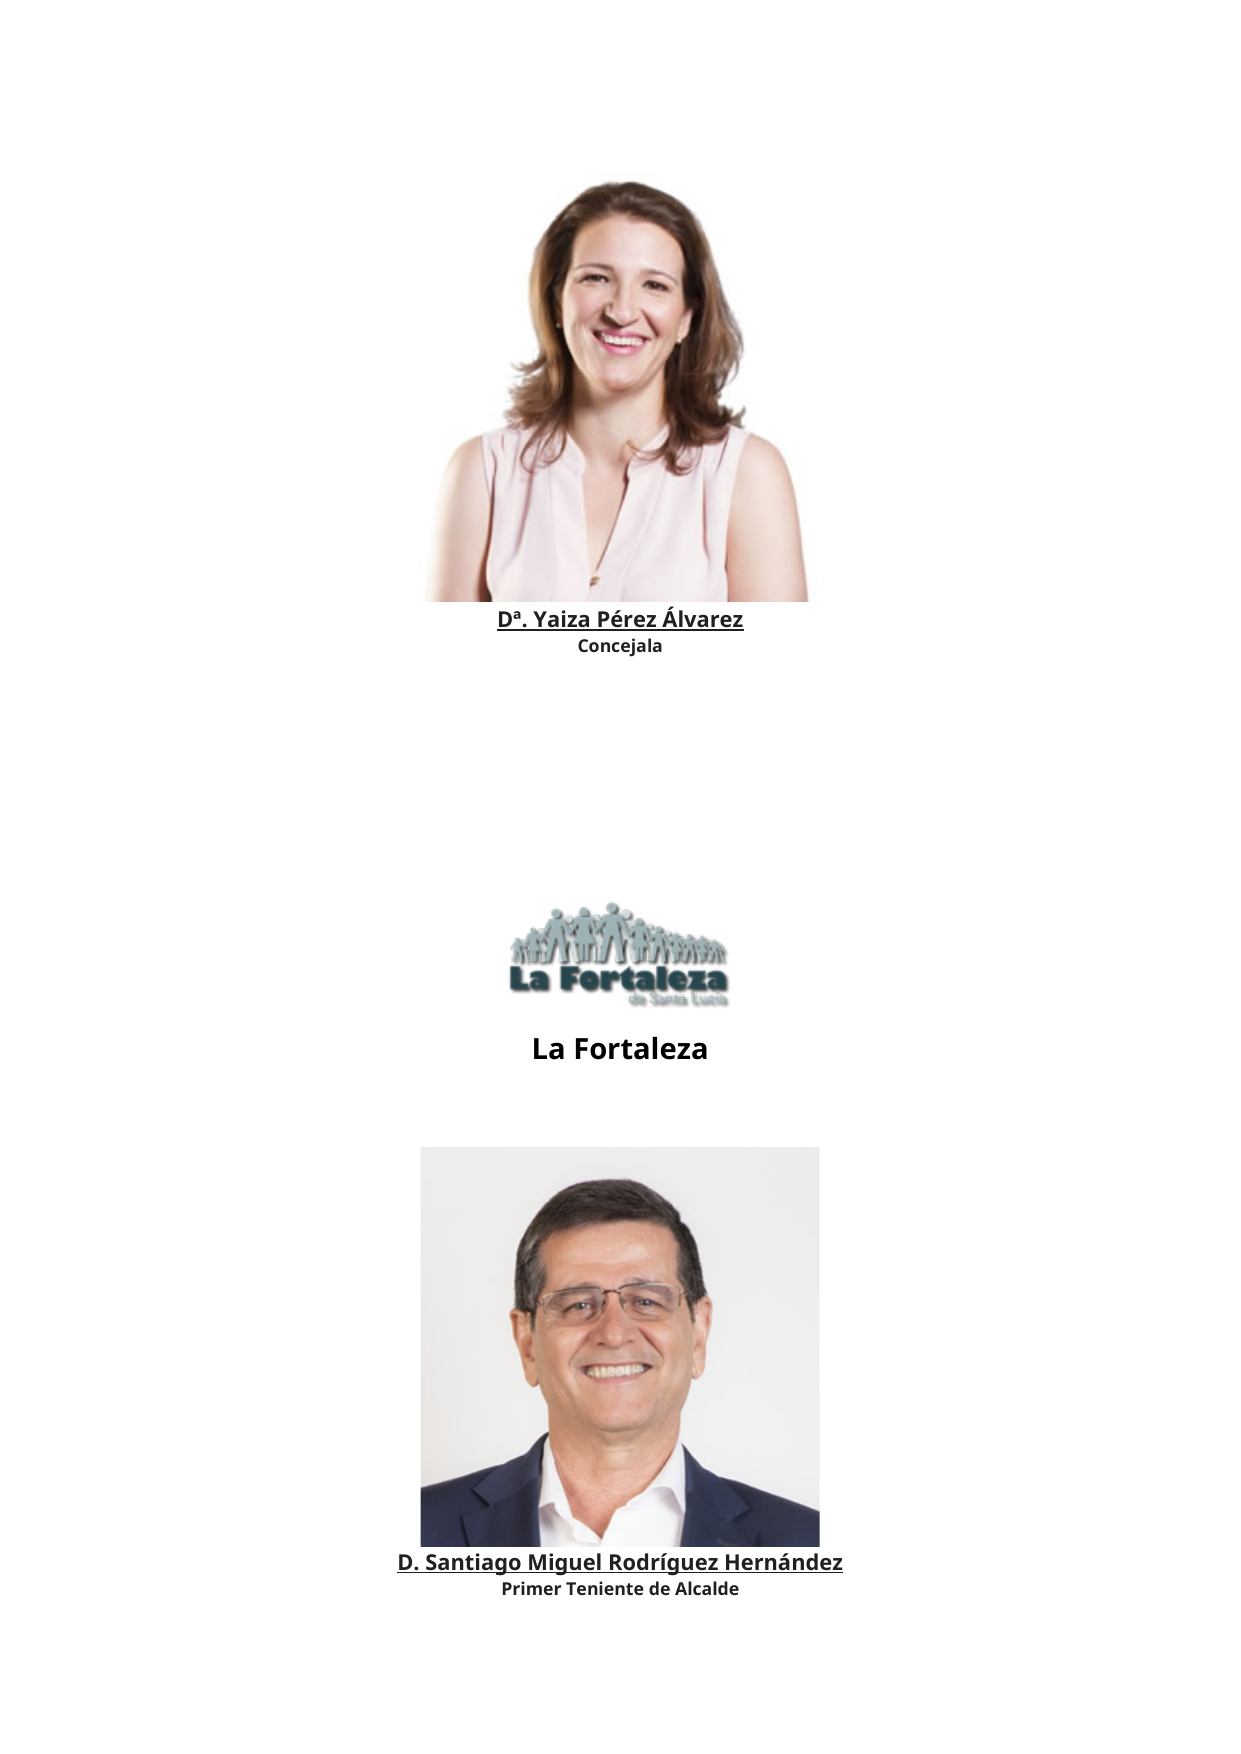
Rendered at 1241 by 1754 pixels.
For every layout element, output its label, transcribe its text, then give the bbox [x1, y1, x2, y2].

subtitle Dª. Yaiza Pérez Álvarez [177, 604, 1063, 634]
subtitle La Fortaleza [177, 1028, 1063, 1068]
picture [502, 881, 739, 1029]
picture [393, 147, 847, 602]
subtitle Primer Teniente de Alcalde [177, 1576, 1063, 1600]
subtitle D. Santiago Miguel Rodríguez Hernández [177, 1546, 1063, 1576]
subtitle Concejala [177, 634, 1063, 658]
picture [420, 1147, 820, 1547]
